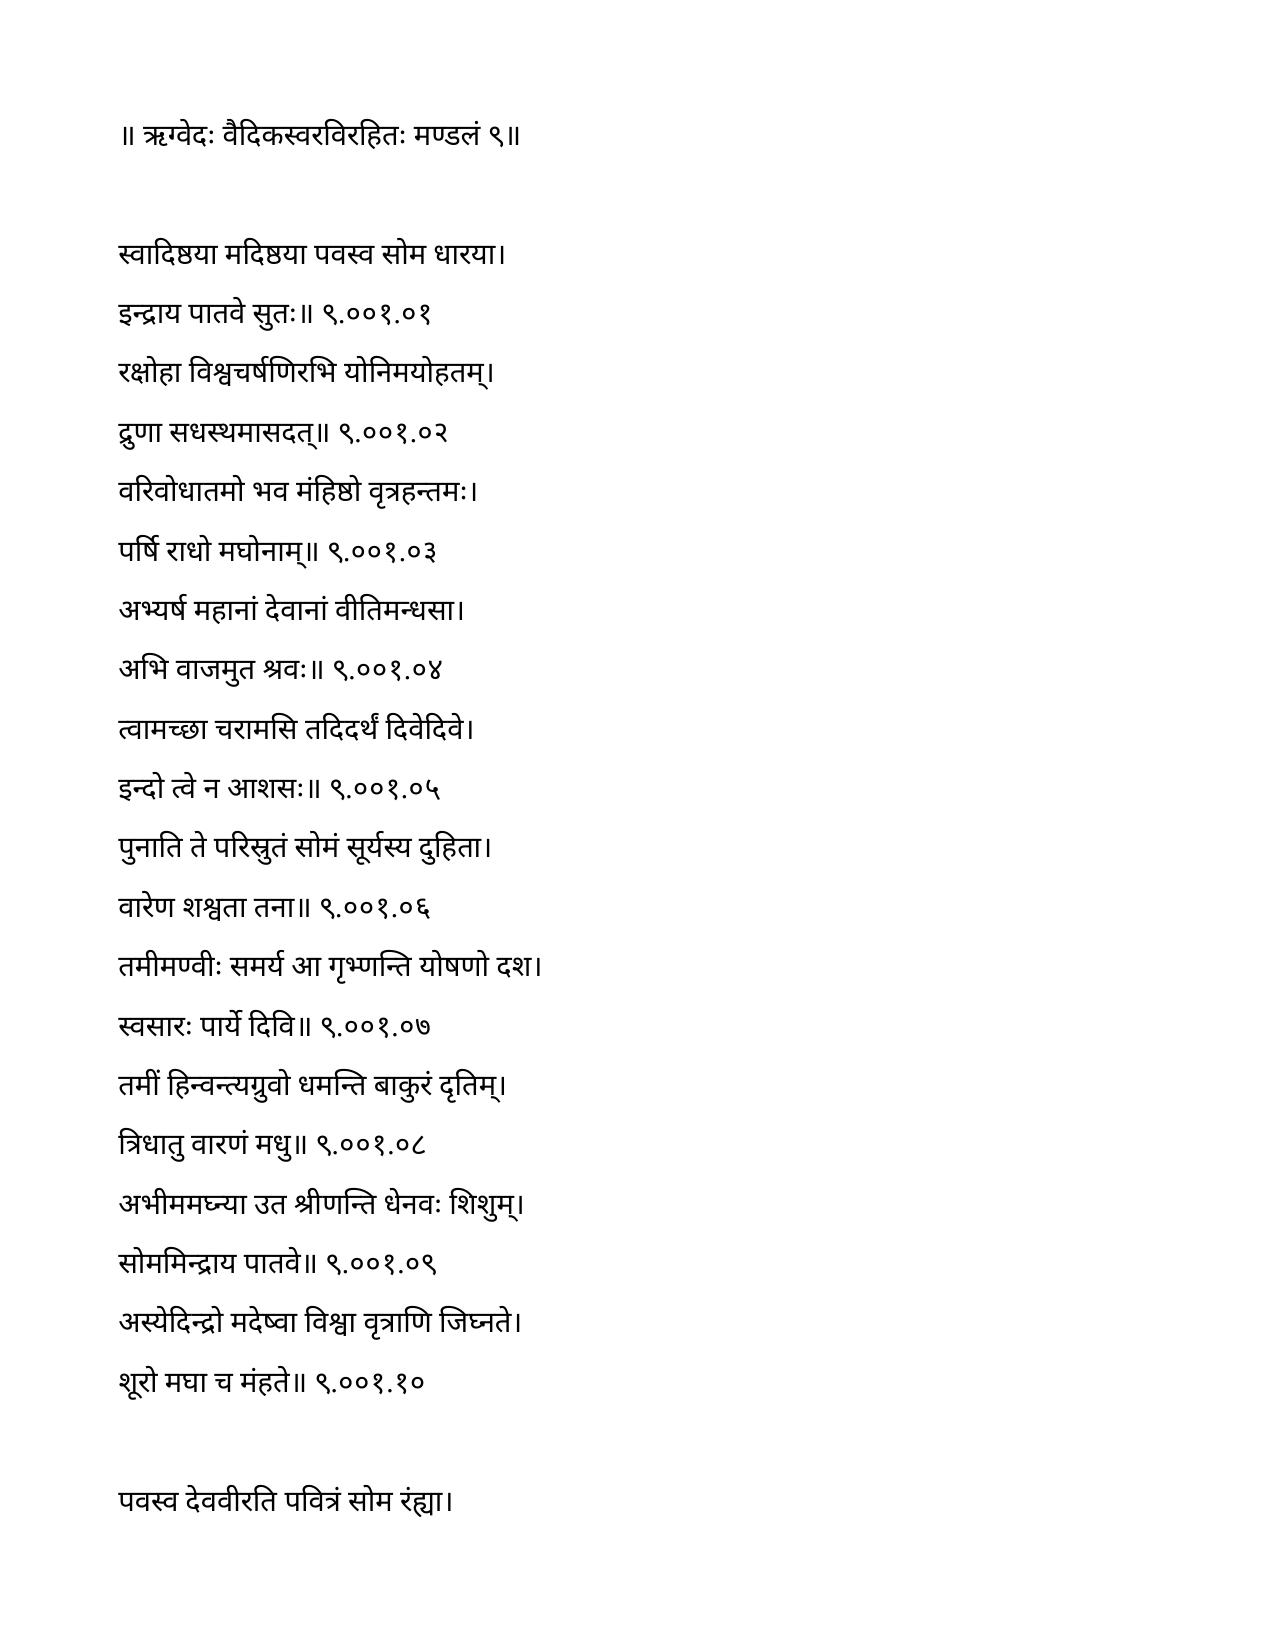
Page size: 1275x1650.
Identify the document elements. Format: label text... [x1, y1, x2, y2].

text द्रुणा सधस्थमासदत्॥ ९.००१.०२ [118, 415, 1157, 448]
text इन्द्राय पातवे सुतः॥ ९.००१.०१ [118, 296, 1157, 330]
text अस्येदिन्द्रो मदेष्वा विश्वा वृत्राणि जिघ्नते। [118, 1306, 408, 1339]
text पुनाति ते परिस्रुतं सोमं सूर्यस्य दुहिता। [422, 831, 1157, 864]
text सोममिन्द्राय पातवे॥ ९.००१.०९ [118, 1246, 1157, 1280]
text वरिवोधातमो भव मंहिष्ठो वृत्रहन्तमः। [118, 474, 1157, 508]
text त्रिधातु वारणं मधु॥ ९.००१.०८ [118, 1127, 1157, 1161]
text अभि वाजमुत श्रवः॥ ९.००१.०४ [118, 652, 1157, 686]
text ॥ ऋग्वेदः वैदिकस्वरविरहितः मण्डलं ९॥ [118, 118, 1157, 152]
text अभीममघ्न्या उत श्रीणन्ति धेनवः शिशुम्। [118, 1187, 1157, 1220]
text पर्षि राधो मघोनाम्॥ ९.००१.०३ [118, 534, 1157, 567]
text शूरो मघा च मंहते॥ ९.००१.१० [118, 1365, 1157, 1398]
text पुनाति ते परिस्रुतं सोमं सूर्यस्य दुहिता। [363, 831, 438, 864]
text त्वामच्छा चरामसि तदिदर्थं दिवेदिवे। [118, 712, 1157, 745]
text वारेण शश्वता तना॥ ९.००१.०६ [118, 890, 1157, 923]
text अभ्यर्ष महानां देवानां वीतिमन्धसा। [118, 593, 1157, 627]
text अस्येदिन्द्रो मदेष्वा विश्वा वृत्राणि जिघ्नते। [373, 1306, 1157, 1339]
text स्वसारः पार्ये दिवि॥ ९.००१.०७ [118, 1009, 1157, 1042]
text पवस्व देववीरति पवित्रं सोम रंह्या। [118, 1484, 1157, 1517]
text रक्षोहा विश्वचर्षणिरभि योनिमयोहतम्। [118, 356, 1157, 389]
text स्वादिष्ठया मदिष्ठया पवस्व सोम धारया। [118, 237, 1157, 270]
text इन्दो त्वे न आशसः॥ ९.००१.०५ [118, 771, 1157, 805]
text तमीमण्वीः समर्य आ गृभ्णन्ति योषणो दश। [118, 949, 1157, 983]
text पुनाति ते परिस्रुतं सोमं सूर्यस्य दुहिता। [132, 831, 268, 864]
text तमीं हिन्वन्त्यग्रुवो धमन्ति बाकुरं दृतिम्। [118, 1068, 1157, 1102]
text पुनाति ते परिस्रुतं सोमं सूर्यस्य दुहिता। [240, 831, 378, 864]
